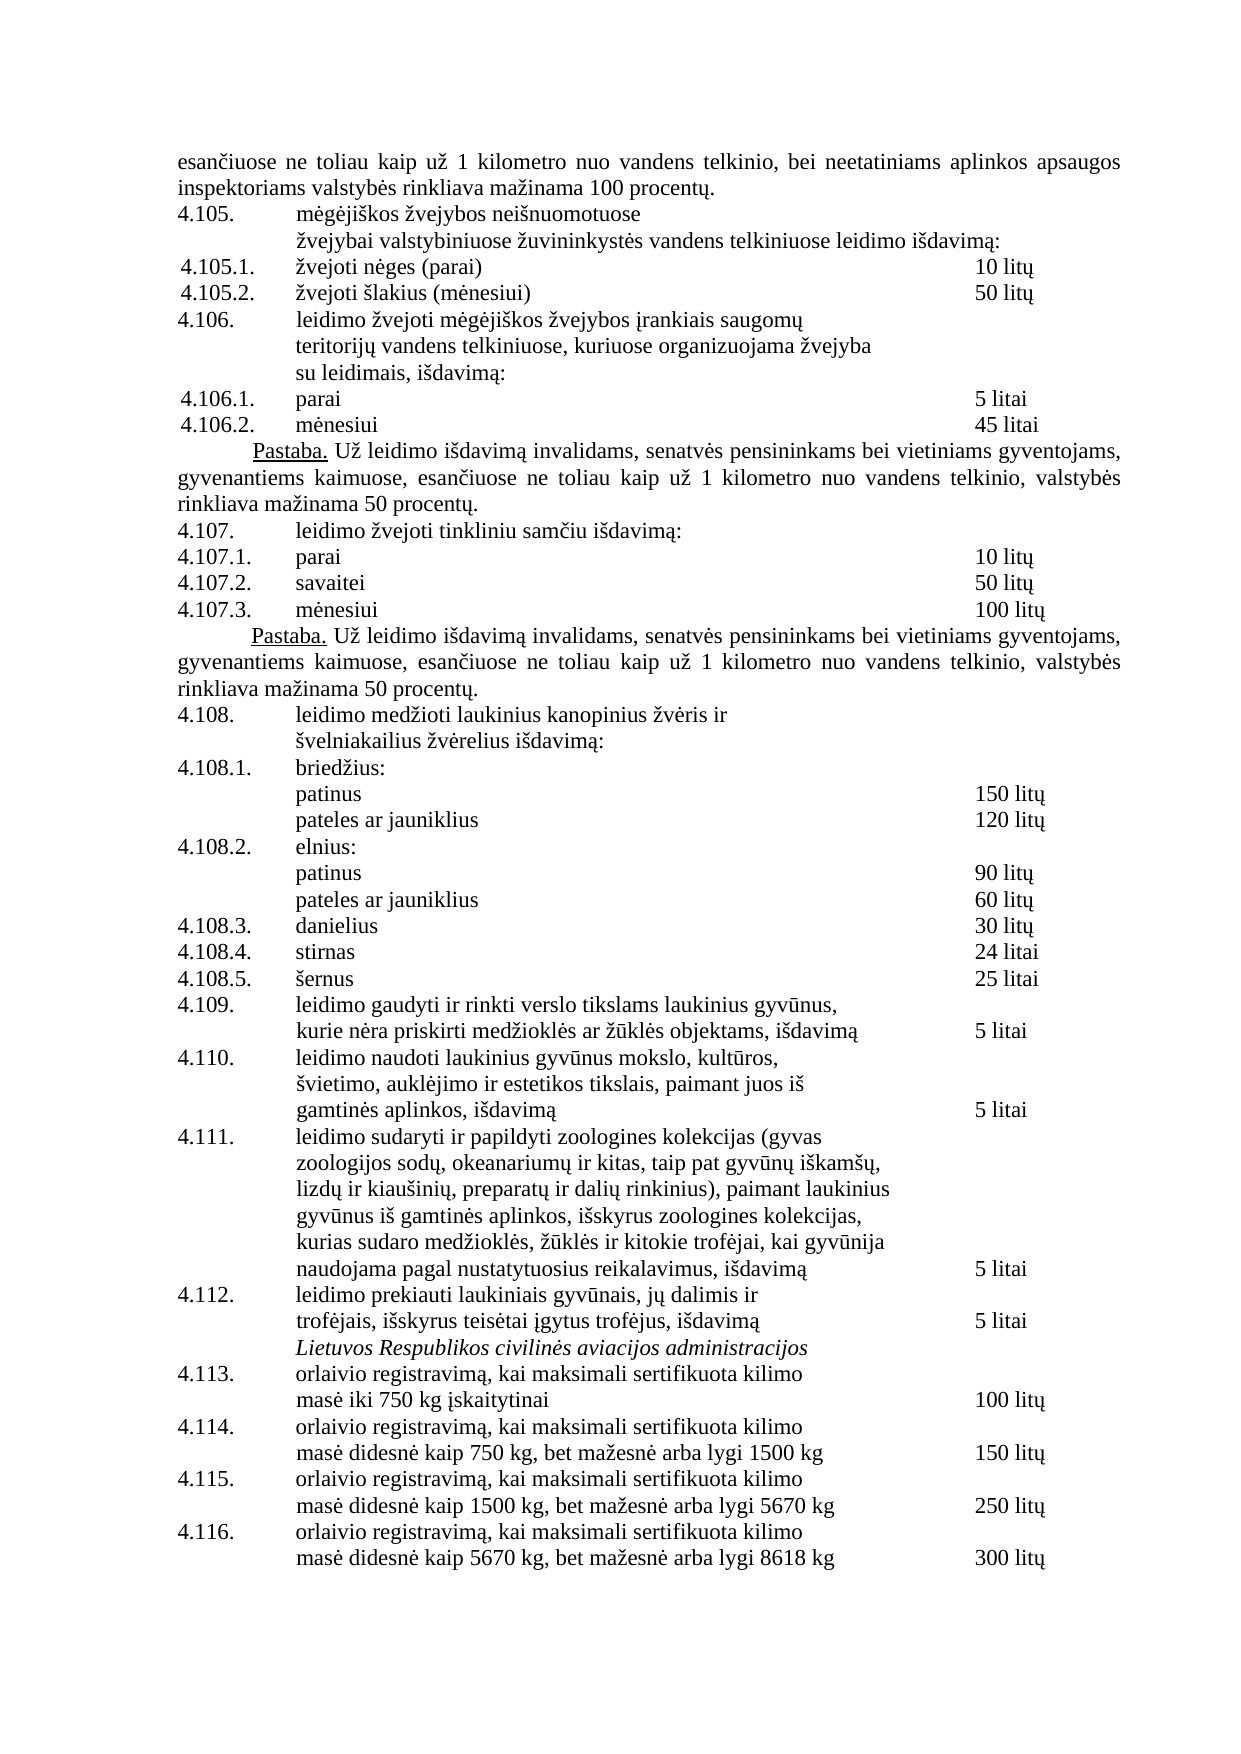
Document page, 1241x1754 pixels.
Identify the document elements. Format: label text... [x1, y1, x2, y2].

text 4.106.1. parai 5 litai [177, 385, 1122, 411]
text patinus 90 litų [177, 859, 1122, 886]
text 4.108.2. elnius: [177, 833, 1122, 859]
list leidimo žvejoti mėgėjiškos žvejybos įrankiais saugomų [177, 306, 1122, 332]
text 4.108.4. stirnas 24 litai [177, 938, 1122, 965]
text 4.113. orlaivio registravimą, kai maksimali sertifikuota kilimo masė iki 750 kg įskaitytinai 100 litų [177, 1360, 1122, 1413]
text 4.105.1. žvejoti nėges (parai) 10 litų [177, 253, 1122, 279]
text Lietuvos Respublikos civilinės aviacijos administracijos [177, 1334, 1122, 1360]
text 4.116. orlaivio registravimą, kai maksimali sertifikuota kilimo masė didesnė kaip 5670 kg, bet mažesnė arba lygi 8618 kg 300 litų [177, 1518, 1122, 1571]
text esančiuose ne toliau kaip už 1 kilometro nuo vandens telkinio, bei neetatiniams aplinkos apsaugos inspektoriams valstybės rinkliava mažinama 100 procentų. [177, 148, 1122, 200]
list mėgėjiškos žvejybos neišnuomotuose [177, 200, 1122, 227]
text Pastaba. Už leidimo išdavimą invalidams, senatvės pensininkams bei vietiniams gyventojams, gyvenantiems kaimuose, esančiuose ne toliau kaip už 1 kilometro nuo vandens telkinio, valstybės rinkliava mažinama 50 procentų. [177, 622, 1122, 701]
text 4.108.1. briedžius: [177, 754, 1122, 780]
text Pastaba. Už leidimo išdavimą invalidams, senatvės pensininkams bei vietiniams gyventojams, gyvenantiems kaimuose, esančiuose ne toliau kaip už 1 kilometro nuo vandens telkinio, valstybės rinkliava mažinama 50 procentų. [177, 438, 1122, 517]
text 4.107.3. mėnesiui 100 litų [177, 596, 1122, 622]
text pateles ar jauniklius 120 litų [177, 807, 1122, 833]
text teritorijų vandens telkiniuose, kuriuose organizuojama žvejyba [177, 332, 1122, 358]
text 4.114. orlaivio registravimą, kai maksimali sertifikuota kilimo masė didesnė kaip 750 kg, bet mažesnė arba lygi 1500 kg 150 litų [177, 1413, 1122, 1465]
text 4.107. leidimo žvejoti tinkliniu samčiu išdavimą: [177, 517, 1122, 543]
text 4.105.2. žvejoti šlakius (mėnesiui) 50 litų [177, 279, 1122, 306]
text 4.107.1. parai 10 litų [177, 543, 1122, 569]
text 4.110. leidimo naudoti laukinius gyvūnus mokslo, kultūros, švietimo, auklėjimo ir estetikos tikslais, paimant juos iš gamtinės aplinkos, išdavimą 5 litai [177, 1044, 1122, 1123]
text 4.112. leidimo prekiauti laukiniais gyvūnais, jų dalimis ir trofėjais, išskyrus teisėtai įgytus trofėjus, išdavimą 5 litai [177, 1281, 1122, 1334]
text su leidimais, išdavimą: [177, 358, 1122, 385]
text 4.115. orlaivio registravimą, kai maksimali sertifikuota kilimo masė didesnė kaip 1500 kg, bet mažesnė arba lygi 5670 kg 250 litų [177, 1465, 1122, 1518]
text pateles ar jauniklius 60 litų [177, 886, 1122, 912]
text patinus 150 litų [177, 780, 1122, 807]
text 4.111. leidimo sudaryti ir papildyti zoologines kolekcijas (gyvas zoologijos sodų, okeanariumų ir kitas, taip pat gyvūnų iškamšų, lizdų ir kiaušinių, preparatų ir dalių rinkinius), paimant laukinius gyvūnus iš gamtinės aplinkos, išskyrus zoologines kolekcijas, kurias sudaro medžioklės, žūklės ir kitokie trofėjai, kai gyvūnija naudojama pagal nustatytuosius reikalavimus, išdavimą 5 litai [177, 1123, 1122, 1281]
text 4.109. leidimo gaudyti ir rinkti verslo tikslams laukinius gyvūnus, kurie nėra priskirti medžioklės ar žūklės objektams, išdavimą 5 litai [177, 991, 1122, 1044]
text žvejybai valstybiniuose žuvininkystės vandens telkiniuose leidimo išdavimą: [221, 227, 1122, 253]
text 4.107.2. savaitei 50 litų [177, 569, 1122, 596]
text 4.106.2. mėnesiui 45 litai [177, 411, 1122, 438]
text 4.108.3. danielius 30 litų [177, 912, 1122, 938]
text 4.108.5. šernus 25 litai [177, 965, 1122, 991]
text 4.108. leidimo medžioti laukinius kanopinius žvėris ir švelniakailius žvėrelius išdavimą: [177, 701, 1122, 754]
